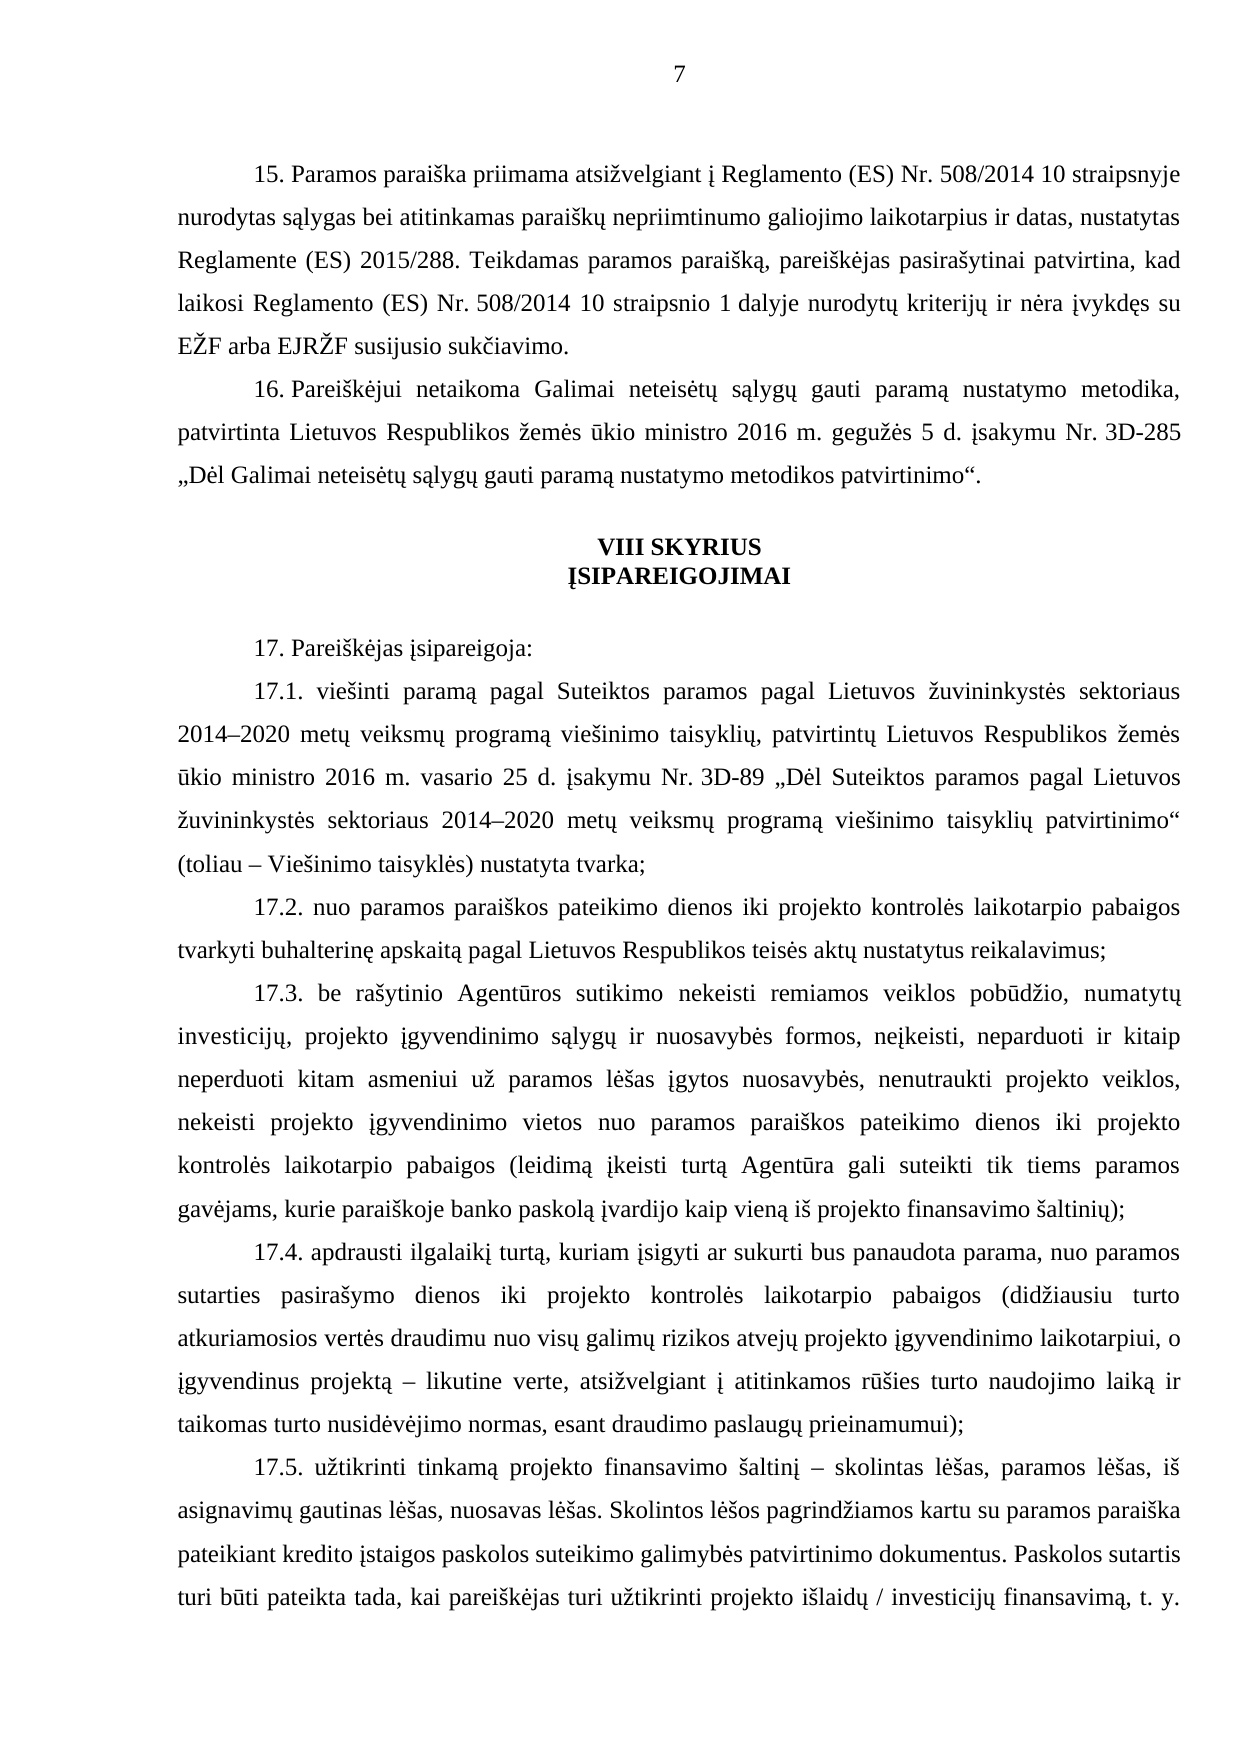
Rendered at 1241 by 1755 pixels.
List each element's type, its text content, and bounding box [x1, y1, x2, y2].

text 17.4. apdrausti ilgalaikį turtą, kuriam įsigyti ar sukurti bus panaudota parama, nuo paramos sutarties pasirašymo dienos iki projekto kontrolės laikotarpio pabaigos (didžiausiu turto atkuriamosios vertės draudimu nuo visų galimų rizikos atvejų projekto įgyvendinimo laikotarpiui, o įgyvendinus projektą – likutine verte, atsižvelgiant į atitinkamos rūšies turto naudojimo laiką ir taikomas turto nusidėvėjimo normas, esant draudimo paslaugų prieinamumui); [177, 1237, 1181, 1438]
text VIII SKYRIUS [177, 532, 1181, 561]
text 16. Pareiškėjui netaikoma Galimai neteisėtų sąlygų gauti paramą nustatymo metodika, patvirtinta Lietuvos Respublikos žemės ūkio ministro 2016 m. gegužės 5 d. įsakymu Nr. 3D-285 „Dėl Galimai neteisėtų sąlygų gauti paramą nustatymo metodikos patvirtinimo“. [177, 374, 1181, 489]
text 17.3. be rašytinio Agentūros sutikimo nekeisti remiamos veiklos pobūdžio, numatytų investicijų, projekto įgyvendinimo sąlygų ir nuosavybės formos, neįkeisti, neparduoti ir kitaip neperduoti kitam asmeniui už paramos lėšas įgytos nuosavybės, nenutraukti projekto veiklos, nekeisti projekto įgyvendinimo vietos nuo paramos paraiškos pateikimo dienos iki projekto kontrolės laikotarpio pabaigos (leidimą įkeisti turtą Agentūra gali suteikti tik tiems paramos gavėjams, kurie paraiškoje banko paskolą įvardijo kaip vieną iš projekto finansavimo šaltinių); [177, 978, 1181, 1222]
text ĮSIPAREIGOJIMAI [177, 561, 1181, 590]
text 17.5. užtikrinti tinkamą projekto finansavimo šaltinį – skolintas lėšas, paramos lėšas, iš asignavimų gautinas lėšas, nuosavas lėšas. Skolintos lėšos pagrindžiamos kartu su paramos paraiška pateikiant kredito įstaigos paskolos suteikimo galimybės patvirtinimo dokumentus. Paskolos sutartis turi būti pateikta tada, kai pareiškėjas turi užtikrinti projekto išlaidų / investicijų finansavimą, t. y. [177, 1452, 1181, 1611]
text 15. Paramos paraiška priimama atsižvelgiant į Reglamento (ES) Nr. 508/2014 10 straipsnyje nurodytas sąlygas bei atitinkamas paraiškų nepriimtinumo galiojimo laikotarpius ir datas, nustatytas Reglamente (ES) 2015/288. Teikdamas paramos paraišką, pareiškėjas pasirašytinai patvirtina, kad laikosi Reglamento (ES) Nr. 508/2014 10 straipsnio 1 dalyje nurodytų kriterijų ir nėra įvykdęs su EŽF arba EJRŽF susijusio sukčiavimo. [177, 159, 1181, 360]
text 17. Pareiškėjas įsipareigoja: [177, 633, 1181, 662]
text 17.1. viešinti paramą pagal Suteiktos paramos pagal Lietuvos žuvininkystės sektoriaus 2014–2020 metų veiksmų programą viešinimo taisyklių, patvirtintų Lietuvos Respublikos žemės ūkio ministro 2016 m. vasario 25 d. įsakymu Nr. 3D-89 „Dėl Suteiktos paramos pagal Lietuvos žuvininkystės sektoriaus 2014–2020 metų veiksmų programą viešinimo taisyklių patvirtinimo“ (toliau – Viešinimo taisyklės) nustatyta tvarka; [177, 676, 1181, 877]
text 17.2. nuo paramos paraiškos pateikimo dienos iki projekto kontrolės laikotarpio pabaigos tvarkyti buhalterinę apskaitą pagal Lietuvos Respublikos teisės aktų nustatytus reikalavimus; [177, 892, 1181, 964]
